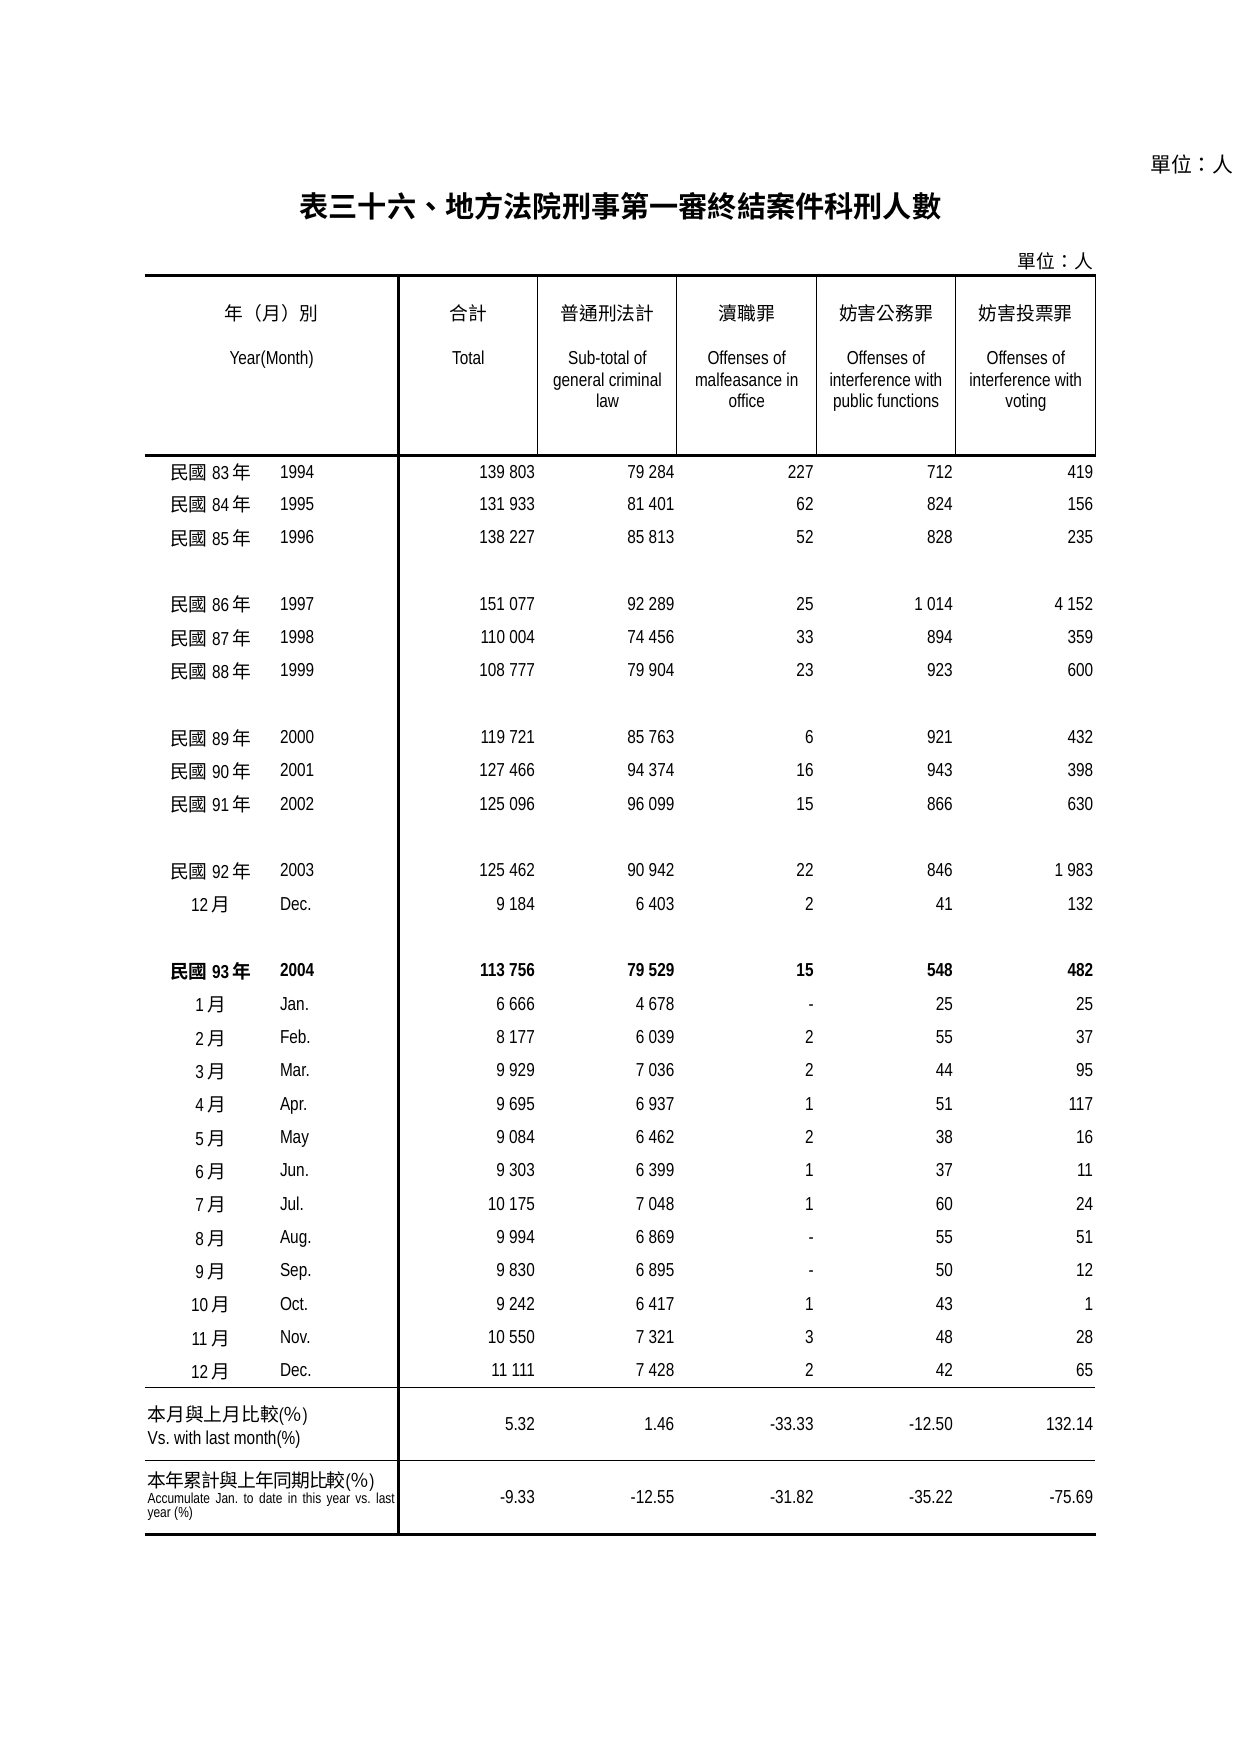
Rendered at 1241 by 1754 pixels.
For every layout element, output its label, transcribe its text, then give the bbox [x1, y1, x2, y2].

table_cell 79 904 [538, 654, 677, 687]
table_cell 1 [677, 1087, 816, 1120]
table_cell 33 [677, 620, 816, 653]
table_cell 民國 89年 [145, 720, 277, 753]
table_cell 37 [816, 1154, 955, 1187]
table_cell [538, 920, 677, 953]
table_cell 921 [816, 720, 955, 753]
table_cell 138 227 [400, 520, 538, 553]
table_cell 235 [955, 520, 1096, 553]
table_cell 117 [955, 1087, 1096, 1120]
table_cell [400, 820, 538, 853]
table_cell [677, 687, 816, 720]
table_cell 8月 [145, 1220, 277, 1253]
table_cell 12 [955, 1254, 1096, 1287]
table_cell 6月 [145, 1154, 277, 1187]
table_cell 866 [816, 787, 955, 820]
table_cell 482 [955, 954, 1096, 987]
table_cell [145, 554, 277, 587]
table_cell 94 374 [538, 754, 677, 787]
table_cell 本年累計與上年同期比較(％) Accumulate Jan. to date in this year vs. last year (%) [145, 1461, 397, 1533]
table_cell 38 [816, 1120, 955, 1153]
table_cell 3 [677, 1320, 816, 1353]
table_cell 125 462 [400, 854, 538, 887]
table_cell 民國 91年 [145, 787, 277, 820]
table_cell 65 [955, 1354, 1096, 1387]
table_cell 548 [816, 954, 955, 987]
table_cell Jan. [277, 987, 397, 1020]
table_cell 6 666 [400, 987, 538, 1020]
table_cell 16 [955, 1120, 1096, 1153]
table_cell 1996 [277, 520, 397, 553]
table_cell Sep. [277, 1254, 397, 1287]
table_cell [400, 687, 538, 720]
table_cell 2003 [277, 854, 397, 887]
table_cell 398 [955, 754, 1096, 787]
table_cell 9 084 [400, 1120, 538, 1153]
table_cell 12月 [145, 1354, 277, 1387]
table_cell 1 014 [816, 587, 955, 620]
table_cell - [677, 1254, 816, 1287]
table_cell 6 [677, 720, 816, 753]
table_cell 127 466 [400, 754, 538, 787]
table_cell 2月 [145, 1020, 277, 1053]
table_cell Mar. [277, 1054, 397, 1087]
table_cell 民國 93年 [145, 954, 277, 987]
table_cell 25 [955, 987, 1096, 1020]
table_cell Apr. [277, 1087, 397, 1120]
table_cell -12.55 [538, 1461, 677, 1533]
table_header 普通刑法計 [538, 277, 676, 347]
table_cell [677, 820, 816, 853]
table_header 妨害投票罪 [956, 277, 1095, 347]
table_cell 2001 [277, 754, 397, 787]
table_cell [277, 920, 397, 953]
table_cell 2 [677, 1120, 816, 1153]
table_cell [277, 687, 397, 720]
table_cell 110 004 [400, 620, 538, 653]
table_cell 民國 85年 [145, 520, 277, 553]
table_cell 1 [677, 1287, 816, 1320]
table_cell 6 399 [538, 1154, 677, 1187]
table_cell 4月 [145, 1087, 277, 1120]
table_cell 894 [816, 620, 955, 653]
table_cell 85 763 [538, 720, 677, 753]
table_cell 10 175 [400, 1187, 538, 1220]
table_cell 1994 [277, 457, 397, 487]
table_cell [277, 554, 397, 587]
table_cell 41 [816, 887, 955, 920]
table_cell 1 983 [955, 854, 1096, 887]
table_cell 6 039 [538, 1020, 677, 1053]
table_cell 1.46 [538, 1388, 677, 1460]
table_header 年（月）別 [145, 277, 397, 347]
table_cell 9 303 [400, 1154, 538, 1187]
table_cell 15 [677, 787, 816, 820]
table_cell 5.32 [400, 1388, 538, 1460]
table_cell 25 [816, 987, 955, 1020]
table_cell 12月 [145, 887, 277, 920]
table_cell Offenses of interference with voting [956, 347, 1095, 451]
table_cell [400, 920, 538, 953]
table_cell 55 [816, 1020, 955, 1053]
table_cell Offenses of malfeasance in office [677, 347, 816, 451]
table_cell 1998 [277, 620, 397, 653]
table_cell [816, 920, 955, 953]
table_cell 1997 [277, 587, 397, 620]
table_cell 1995 [277, 487, 397, 520]
table_cell 52 [677, 520, 816, 553]
table_cell 132.14 [955, 1387, 1096, 1460]
table_header 妨害公務罪 [817, 277, 955, 347]
table_header 合計 [400, 277, 537, 347]
table_cell Oct. [277, 1287, 397, 1320]
table_cell 92 289 [538, 587, 677, 620]
table_cell 9 184 [400, 887, 538, 920]
table_cell [677, 554, 816, 587]
table_cell 10 550 [400, 1320, 538, 1353]
table_cell Total [400, 347, 537, 451]
table_cell 108 777 [400, 654, 538, 687]
table_cell 25 [677, 587, 816, 620]
table_cell 156 [955, 487, 1096, 520]
table_cell - [677, 987, 816, 1020]
table_cell [955, 687, 1096, 720]
table_cell 15 [677, 954, 816, 987]
table_cell [145, 920, 277, 953]
table_cell 600 [955, 654, 1096, 687]
table_cell [277, 820, 397, 853]
text 單位：人 [148, 247, 1092, 274]
table_cell 5月 [145, 1120, 277, 1153]
table_cell 37 [955, 1020, 1096, 1053]
table_cell [677, 920, 816, 953]
table_header 瀆職罪 [677, 277, 816, 347]
table_cell 7月 [145, 1187, 277, 1220]
table_cell 923 [816, 654, 955, 687]
table_cell [538, 820, 677, 853]
table_cell 28 [955, 1320, 1096, 1353]
table_cell 民國 83年 [145, 457, 277, 487]
table_cell Jul. [277, 1187, 397, 1220]
table_cell 8 177 [400, 1020, 538, 1053]
table_cell [816, 554, 955, 587]
table_cell 51 [816, 1087, 955, 1120]
table_cell 民國 84年 [145, 487, 277, 520]
table_cell Jun. [277, 1154, 397, 1187]
table_cell Year(Month) [145, 347, 397, 451]
table_cell 51 [955, 1220, 1096, 1253]
table_cell [145, 820, 277, 853]
table_cell 79 529 [538, 954, 677, 987]
table_cell 9 695 [400, 1087, 538, 1120]
text 單位：人 [1150, 148, 1240, 173]
text 表三十六、地方法院刑事第一審終結案件科刑人數 [148, 183, 1092, 225]
table_cell 55 [816, 1220, 955, 1253]
table_cell Offenses of interference with public functions [817, 347, 955, 451]
table_cell 1月 [145, 987, 277, 1020]
table_cell -35.22 [816, 1461, 955, 1533]
table_cell 7 428 [538, 1354, 677, 1387]
table_cell 139 803 [400, 457, 538, 487]
table_cell 2 [677, 1054, 816, 1087]
table_cell 4 152 [955, 587, 1096, 620]
table_cell 81 401 [538, 487, 677, 520]
table_cell 1999 [277, 654, 397, 687]
table_cell Sub-total of general criminal law [538, 347, 676, 451]
table_cell 1 [955, 1287, 1096, 1320]
table_cell 43 [816, 1287, 955, 1320]
table_cell 2 [677, 1354, 816, 1387]
table_cell [538, 687, 677, 720]
table_cell Dec. [277, 887, 397, 920]
table_cell 民國 92年 [145, 854, 277, 887]
table_cell 民國 90年 [145, 754, 277, 787]
table_cell 7 036 [538, 1054, 677, 1087]
table_cell 712 [816, 457, 955, 487]
table_cell 23 [677, 654, 816, 687]
table_cell 民國 87年 [145, 620, 277, 653]
table_cell Aug. [277, 1220, 397, 1253]
table_cell 24 [955, 1187, 1096, 1220]
table_cell 359 [955, 620, 1096, 653]
table_cell 44 [816, 1054, 955, 1087]
table_cell 828 [816, 520, 955, 553]
table_cell 227 [677, 457, 816, 487]
table_cell [816, 687, 955, 720]
table_cell 10月 [145, 1287, 277, 1320]
table_cell 419 [955, 457, 1096, 487]
table_cell [400, 554, 538, 587]
table_cell 62 [677, 487, 816, 520]
table_cell 6 403 [538, 887, 677, 920]
table_cell [816, 820, 955, 853]
table_cell 6 937 [538, 1087, 677, 1120]
table_cell -31.82 [677, 1461, 816, 1533]
table_cell 60 [816, 1187, 955, 1220]
table_cell 6 462 [538, 1120, 677, 1153]
table_cell May [277, 1120, 397, 1153]
table_cell Dec. [277, 1354, 397, 1387]
table_cell 9 830 [400, 1254, 538, 1287]
table_cell 22 [677, 854, 816, 887]
table_cell 2004 [277, 954, 397, 987]
table_cell -12.50 [816, 1388, 955, 1460]
table_cell 432 [955, 720, 1096, 753]
table_cell [955, 554, 1096, 587]
table_cell 125 096 [400, 787, 538, 820]
table_cell 42 [816, 1354, 955, 1387]
table_cell 6 895 [538, 1254, 677, 1287]
table_cell 1 [677, 1154, 816, 1187]
table_cell [955, 820, 1096, 853]
table_cell 96 099 [538, 787, 677, 820]
text [1150, 173, 1240, 181]
table_cell 9 929 [400, 1054, 538, 1087]
table_cell 民國 88年 [145, 654, 277, 687]
table_cell 6 417 [538, 1287, 677, 1320]
table_cell 2 [677, 1020, 816, 1053]
table_cell 1 [677, 1187, 816, 1220]
table_cell 2002 [277, 787, 397, 820]
table_cell 3月 [145, 1054, 277, 1087]
table_cell 7 321 [538, 1320, 677, 1353]
table_cell 9月 [145, 1254, 277, 1287]
table_cell 2000 [277, 720, 397, 753]
text [1150, 141, 1240, 148]
table_cell [145, 687, 277, 720]
table_cell 846 [816, 854, 955, 887]
table_cell 113 756 [400, 954, 538, 987]
table_cell -33.33 [677, 1388, 816, 1460]
table_cell Nov. [277, 1320, 397, 1353]
table_cell 132 [955, 887, 1096, 920]
table_cell [955, 920, 1096, 953]
table_cell 943 [816, 754, 955, 787]
table_cell 7 048 [538, 1187, 677, 1220]
table_cell 95 [955, 1054, 1096, 1087]
table_cell 85 813 [538, 520, 677, 553]
table_cell 11 [955, 1154, 1096, 1187]
table_cell 50 [816, 1254, 955, 1287]
table_cell 9 242 [400, 1287, 538, 1320]
table_cell 本月與上月比較(％) Vs. with last month(%) [145, 1388, 397, 1460]
table_cell 151 077 [400, 587, 538, 620]
table_cell -75.69 [955, 1460, 1096, 1533]
table_cell 48 [816, 1320, 955, 1353]
table_cell - [677, 1220, 816, 1253]
table_cell 11 111 [400, 1354, 538, 1387]
table_cell 16 [677, 754, 816, 787]
table_cell 74 456 [538, 620, 677, 653]
table_cell [538, 554, 677, 587]
table_cell 119 721 [400, 720, 538, 753]
table_cell 90 942 [538, 854, 677, 887]
table_cell Feb. [277, 1020, 397, 1053]
table_cell 630 [955, 787, 1096, 820]
table_cell 9 994 [400, 1220, 538, 1253]
table_cell 民國 86年 [145, 587, 277, 620]
table_cell 6 869 [538, 1220, 677, 1253]
table_cell 79 284 [538, 457, 677, 487]
table_cell -9.33 [400, 1461, 538, 1533]
table_cell 11月 [145, 1320, 277, 1353]
table_cell 2 [677, 887, 816, 920]
table_cell 824 [816, 487, 955, 520]
table_cell 131 933 [400, 487, 538, 520]
table_cell 4 678 [538, 987, 677, 1020]
